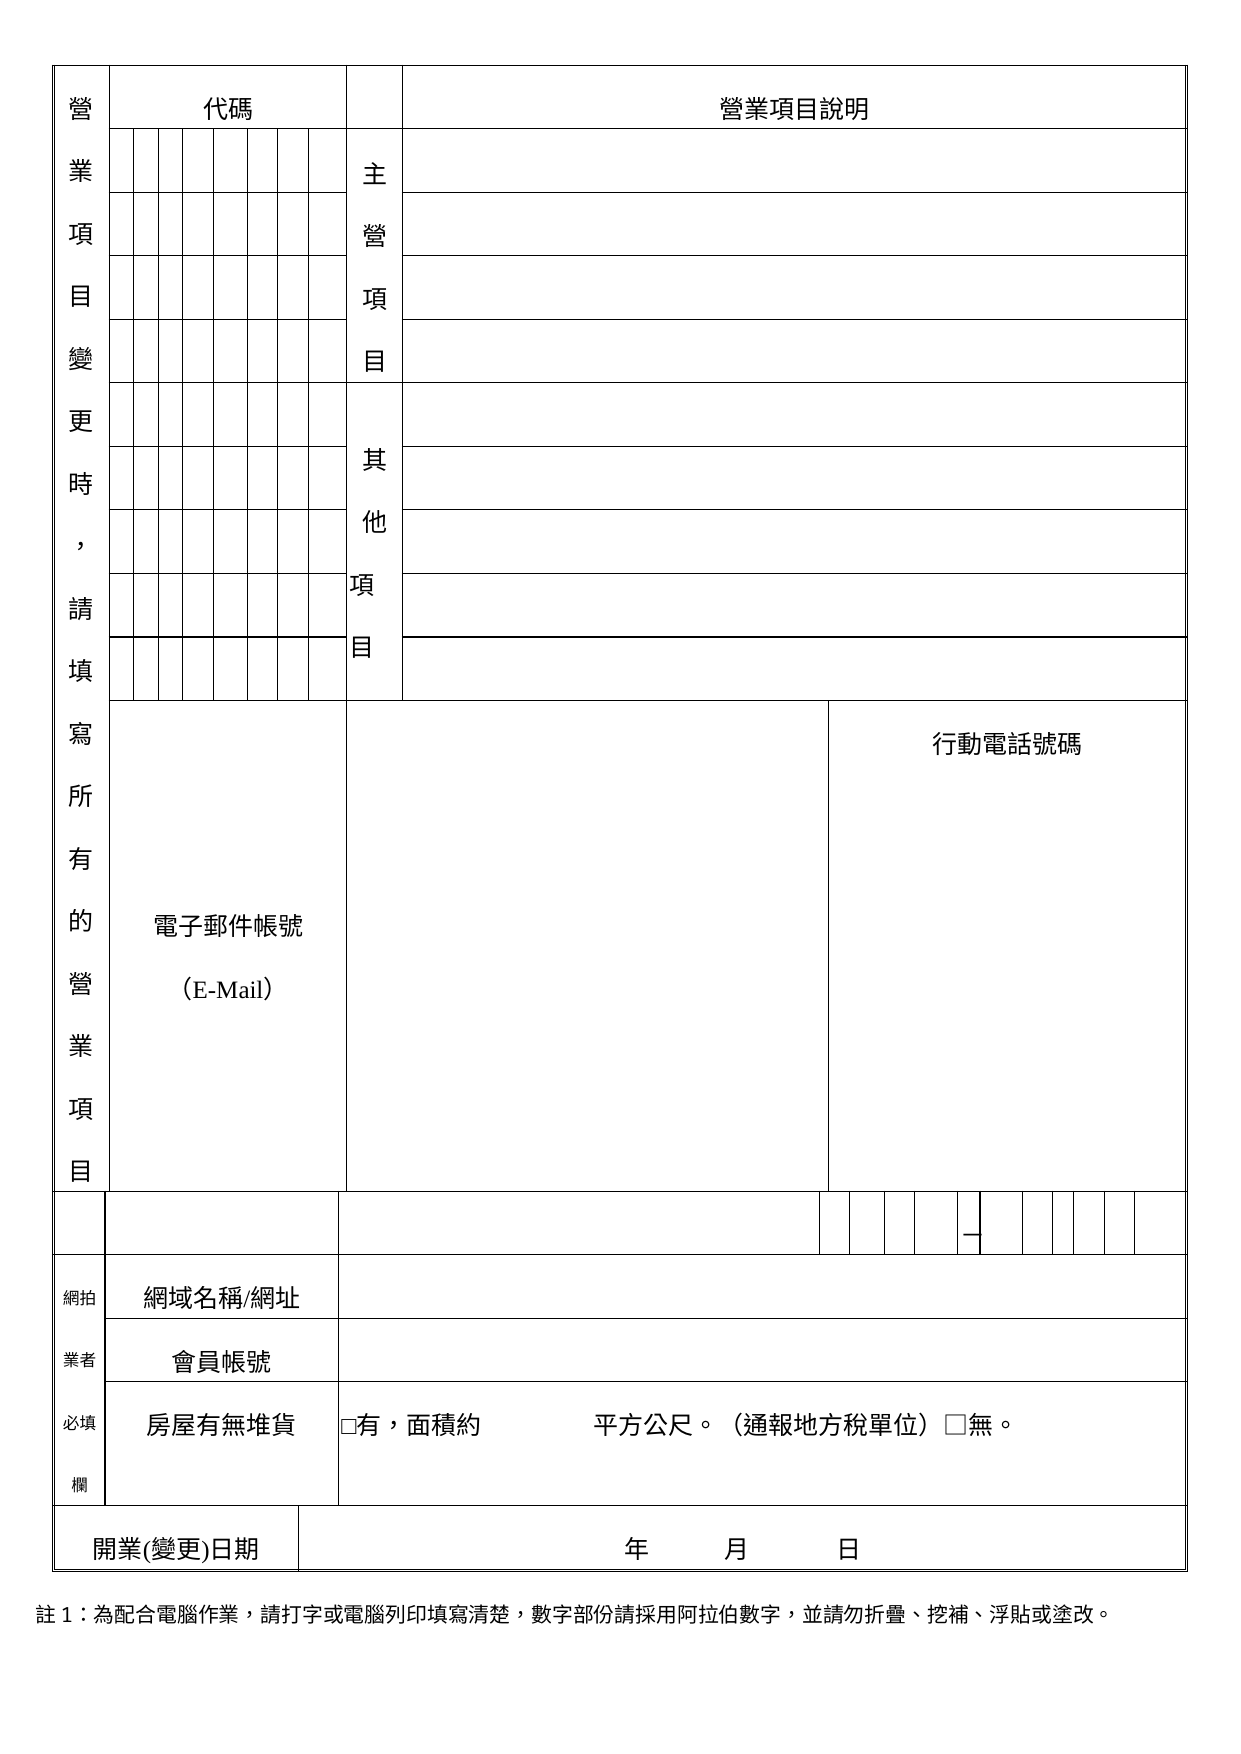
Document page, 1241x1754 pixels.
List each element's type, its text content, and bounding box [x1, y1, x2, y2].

table_cell [403, 193, 1185, 255]
table_cell 開業(變更)日期 [55, 1506, 298, 1569]
table_cell [248, 574, 277, 636]
table_cell [309, 256, 346, 319]
table_cell □有，面積約 平方公尺。（通報地方稅單位）□無。 [339, 1382, 1185, 1505]
table_cell 電子郵件帳號 （E-Mail） [110, 701, 346, 1191]
table_cell [347, 701, 828, 1191]
table_cell [339, 1319, 1185, 1381]
table_cell [110, 256, 133, 319]
table_cell [183, 320, 213, 382]
table_cell [110, 510, 133, 573]
table_cell [248, 193, 277, 255]
table_cell [159, 383, 182, 446]
table_cell [309, 447, 346, 509]
table_cell [403, 383, 1185, 446]
table_cell [183, 574, 213, 636]
table_cell [159, 193, 182, 255]
table_cell [134, 193, 158, 255]
table_cell [1135, 1192, 1185, 1254]
table_cell [278, 256, 308, 319]
table_cell [248, 447, 277, 509]
table_cell [1023, 1192, 1052, 1254]
table_cell [110, 574, 133, 636]
table_cell [403, 320, 1185, 382]
table_cell [159, 447, 182, 509]
table_cell [183, 638, 213, 700]
table_cell [1053, 1192, 1073, 1254]
table_cell [214, 193, 247, 255]
table_cell [278, 447, 308, 509]
table_cell [134, 574, 158, 636]
table_cell [403, 256, 1185, 319]
table_cell [403, 447, 1185, 509]
table_cell [110, 638, 133, 700]
table_cell [159, 638, 182, 700]
table_cell [248, 256, 277, 319]
table_cell 年 月 日 [299, 1506, 1185, 1569]
table_cell [278, 320, 308, 382]
table_cell [106, 1192, 338, 1254]
table_cell [134, 447, 158, 509]
table_cell [183, 256, 213, 319]
table_cell [1105, 1192, 1134, 1254]
table_cell [278, 193, 308, 255]
table_cell [278, 129, 308, 192]
table_cell [110, 320, 133, 382]
table_cell [248, 638, 277, 700]
table_cell [214, 447, 247, 509]
table_cell [134, 383, 158, 446]
table_cell [339, 1192, 819, 1254]
table_cell [214, 510, 247, 573]
table_cell [850, 1192, 884, 1254]
table_cell 網拍 業者 必填欄 [55, 1255, 104, 1505]
table_cell [309, 129, 346, 192]
table_cell [214, 129, 247, 192]
table_cell [214, 383, 247, 446]
table_cell 行動電話號碼 [829, 701, 1185, 1191]
table_cell [278, 510, 308, 573]
table_cell [134, 129, 158, 192]
table_cell [278, 638, 308, 700]
table_cell [278, 574, 308, 636]
table_cell [214, 638, 247, 700]
table_cell [885, 1192, 914, 1254]
table_cell [214, 256, 247, 319]
table_cell [183, 383, 213, 446]
table_cell [183, 510, 213, 573]
table_cell [159, 510, 182, 573]
table_cell [278, 383, 308, 446]
table_cell [309, 383, 346, 446]
table_cell [347, 66, 402, 128]
table_cell [55, 1192, 104, 1254]
table_cell [981, 1192, 1022, 1254]
table_cell [403, 574, 1185, 636]
table_cell [110, 193, 133, 255]
table_cell [134, 256, 158, 319]
table_cell [248, 383, 277, 446]
table_cell 其他 項目 [347, 383, 402, 700]
table_cell 主營 項目 [347, 129, 402, 382]
table_cell [403, 638, 1185, 700]
table_cell [183, 193, 213, 255]
table_cell [159, 129, 182, 192]
table_cell [248, 129, 277, 192]
table_cell [183, 447, 213, 509]
table_cell － [958, 1192, 979, 1254]
table_cell 代碼 [110, 66, 346, 128]
table_cell [159, 320, 182, 382]
table_cell [309, 574, 346, 636]
table_cell [159, 256, 182, 319]
table_cell [1074, 1192, 1104, 1254]
table_cell [110, 447, 133, 509]
text 註1：為配合電腦作業，請打字或電腦列印填寫清楚，數字部份請採用阿拉伯數字，並請勿折疊、挖補、浮貼或塗改。 [35, 1572, 1205, 1634]
table_cell [183, 129, 213, 192]
table_cell [134, 320, 158, 382]
table_cell [309, 510, 346, 573]
table_cell [248, 510, 277, 573]
table_cell [820, 1192, 849, 1254]
table_cell [110, 383, 133, 446]
table_cell 營業項目說明 [403, 66, 1185, 128]
table_cell [214, 320, 247, 382]
table_cell [309, 193, 346, 255]
table_cell [309, 320, 346, 382]
table_cell [134, 638, 158, 700]
table_cell [110, 129, 133, 192]
table_cell [248, 320, 277, 382]
table_cell [159, 574, 182, 636]
table_cell [339, 1255, 1185, 1318]
table_cell [309, 638, 346, 700]
table_cell 網域名稱/網址 [106, 1255, 338, 1318]
table_cell 房屋有無堆貨 [106, 1382, 338, 1505]
table_cell [214, 574, 247, 636]
table_cell [134, 510, 158, 573]
table_cell [403, 129, 1185, 192]
table_cell 營業項目變更時，請填寫所有的營業項目 [55, 66, 109, 1191]
table_cell 會員帳號 [106, 1319, 338, 1381]
table_cell [403, 510, 1185, 573]
table_cell [915, 1192, 957, 1254]
